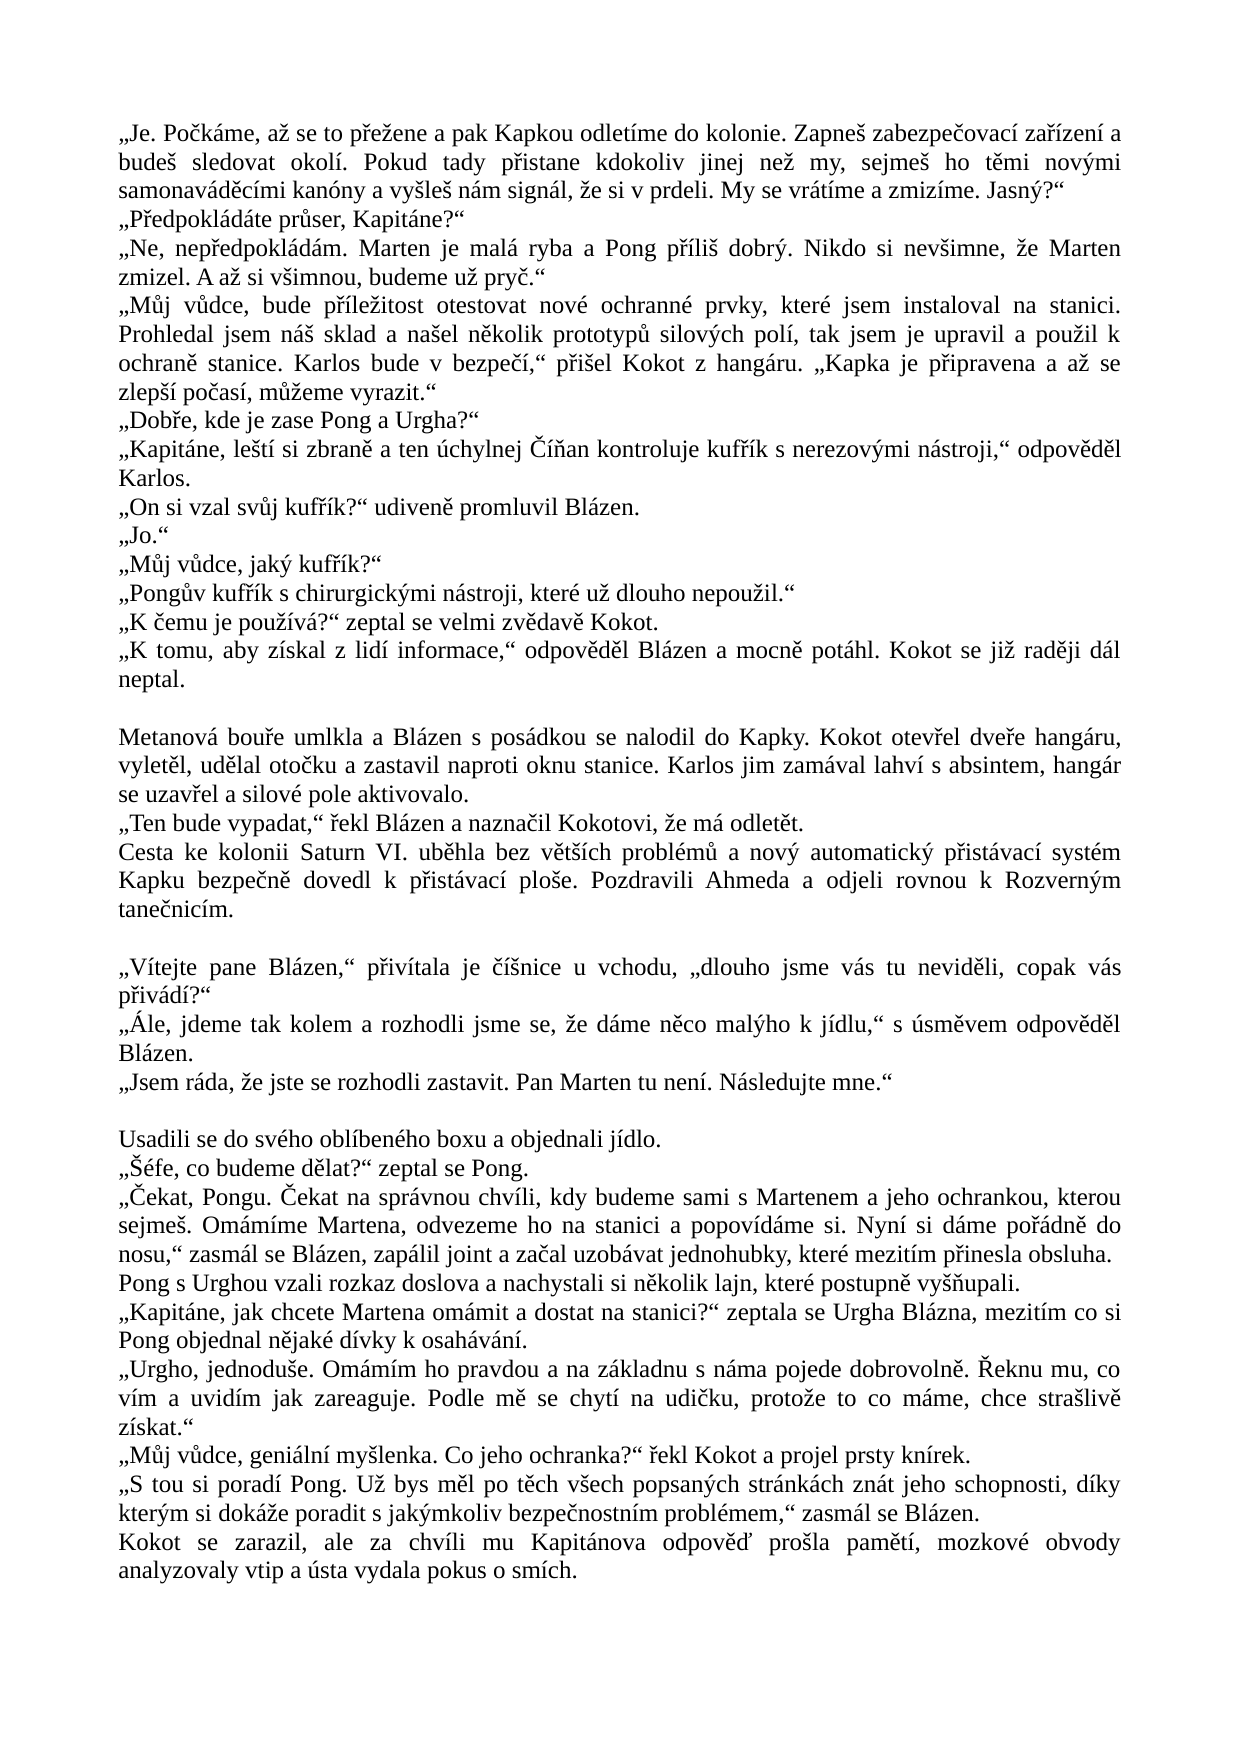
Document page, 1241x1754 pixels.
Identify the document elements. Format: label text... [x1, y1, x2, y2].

text „Můj vůdce, bude příležitost otestovat nové ochranné prvky, které jsem instaloval na stanici. Prohledal jsem náš sklad a našel několik prototypů silových polí, tak jsem je upravil a použil k ochraně stanice. Karlos bude v bezpečí,“ přišel Kokot z hangáru. „Kapka je připravena a až se zlepší počasí, můžeme vyrazit.“ [118, 291, 1122, 406]
text „Ten bude vypadat,“ řekl Blázen a naznačil Kokotovi, že má odletět. [118, 808, 1122, 837]
text „Je. Počkáme, až se to přežene a pak Kapkou odletíme do kolonie. Zapneš zabezpečovací zařízení a budeš sledovat okolí. Pokud tady přistane kdokoliv jinej než my, sejmeš ho těmi novými samonaváděcími kanóny a vyšleš nám signál, že si v prdeli. My se vrátíme a zmizíme. Jasný?“ [118, 118, 1122, 204]
text Usadili se do svého oblíbeného boxu a objednali jídlo. [118, 1124, 1122, 1153]
text „Čekat, Pongu. Čekat na správnou chvíli, kdy budeme sami s Martenem a jeho ochrankou, kterou sejmeš. Omámíme Martena, odvezeme ho na stanici a popovídáme si. Nyní si dáme pořádně do nosu,“ zasmál se Blázen, zapálil joint a začal uzobávat jednohubky, které mezitím přinesla obsluha. [118, 1182, 1122, 1268]
text „Předpokládáte průser, Kapitáne?“ [118, 204, 1122, 233]
text Metanová bouře umlkla a Blázen s posádkou se nalodil do Kapky. Kokot otevřel dveře hangáru, vyletěl, udělal otočku a zastavil naproti oknu stanice. Karlos jim zamával lahví s absintem, hangár se uzavřel a silové pole aktivovalo. [118, 722, 1122, 808]
text „Můj vůdce, jaký kufřík?“ [118, 549, 1122, 578]
text „Kapitáne, leští si zbraně a ten úchylnej Číňan kontroluje kufřík s nerezovými nástroji,“ odpověděl Karlos. [118, 434, 1122, 492]
text „On si vzal svůj kufřík?“ udiveně promluvil Blázen. [118, 492, 1122, 521]
text „Dobře, kde je zase Pong a Urgha?“ [118, 406, 1122, 434]
text Pong s Urghou vzali rozkaz doslova a nachystali si několik lajn, které postupně vyšňupali. [118, 1268, 1122, 1297]
text Kokot se zarazil, ale za chvíli mu Kapitánova odpověď prošla pamětí, mozkové obvody analyzovaly vtip a ústa vydala pokus o smích. [118, 1527, 1122, 1584]
text „Kapitáne, jak chcete Martena omámit a dostat na stanici?“ zeptala se Urgha Blázna, mezitím co si Pong objednal nějaké dívky k osahávání. [118, 1297, 1122, 1354]
text Cesta ke kolonii Saturn VI. uběhla bez větších problémů a nový automatický přistávací systém Kapku bezpečně dovedl k přistávací ploše. Pozdravili Ahmeda a odjeli rovnou k Rozverným tanečnicím. [118, 837, 1122, 923]
text „K čemu je používá?“ zeptal se velmi zvědavě Kokot. [118, 607, 1122, 636]
text „S tou si poradí Pong. Už bys měl po těch všech popsaných stránkách znát jeho schopnosti, díky kterým si dokáže poradit s jakýmkoliv bezpečnostním problémem,“ zasmál se Blázen. [118, 1469, 1122, 1527]
text „Šéfe, co budeme dělat?“ zeptal se Pong. [118, 1153, 1122, 1182]
text „Jo.“ [118, 521, 1122, 549]
text „Ne, nepředpokládám. Marten je malá ryba a Pong příliš dobrý. Nikdo si nevšimne, že Marten zmizel. A až si všimnou, budeme už pryč.“ [118, 233, 1122, 291]
text „Jsem ráda, že jste se rozhodli zastavit. Pan Marten tu není. Následujte mne.“ [118, 1067, 1122, 1096]
text „Pongův kufřík s chirurgickými nástroji, které už dlouho nepoužil.“ [118, 578, 1122, 607]
text „Urgho, jednoduše. Omámím ho pravdou a na základnu s náma pojede dobrovolně. Řeknu mu, co vím a uvidím jak zareaguje. Podle mě se chytí na udičku, protože to co máme, chce strašlivě získat.“ [118, 1354, 1122, 1441]
text „Vítejte pane Blázen,“ přivítala je číšnice u vchodu, „dlouho jsme vás tu neviděli, copak vás přivádí?“ [118, 952, 1122, 1009]
text „Můj vůdce, geniální myšlenka. Co jeho ochranka?“ řekl Kokot a projel prsty knírek. [118, 1441, 1122, 1469]
text „K tomu, aby získal z lidí informace,“ odpověděl Blázen a mocně potáhl. Kokot se již raději dál neptal. [118, 636, 1122, 693]
text „Ále, jdeme tak kolem a rozhodli jsme se, že dáme něco malýho k jídlu,“ s úsměvem odpověděl Blázen. [118, 1009, 1122, 1067]
